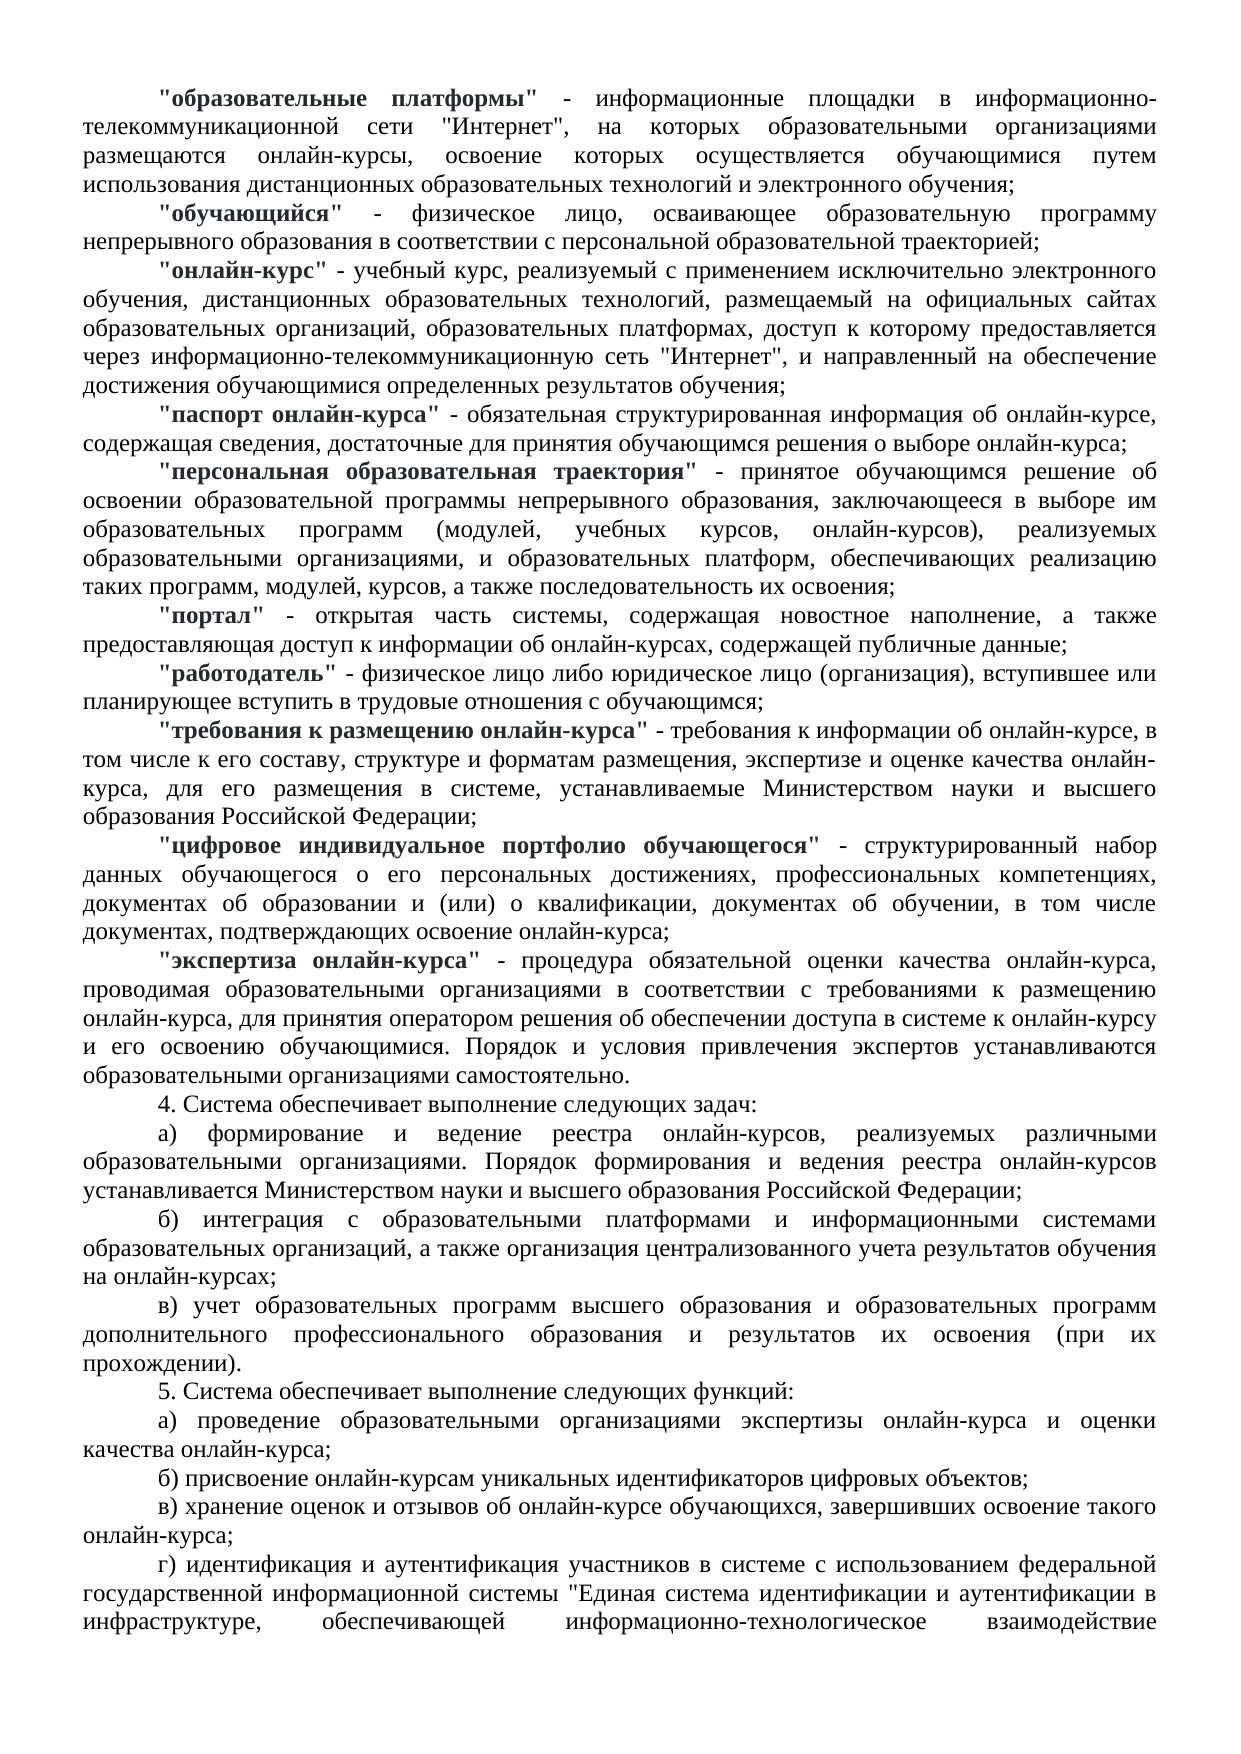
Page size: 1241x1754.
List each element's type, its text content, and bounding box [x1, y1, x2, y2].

text "обучающийся" - физическое лицо, осваивающее образовательную программу непрерывного образования в соответствии с персональной образовательной траекторией; [83, 198, 1157, 255]
text 5. Система обеспечивает выполнение следующих функций: [83, 1376, 1157, 1405]
text в) хранение оценок и отзывов об онлайн-курсе обучающихся, завершивших освоение такого онлайн-курса; [83, 1491, 1157, 1549]
text "персональная образовательная траектория" - принятое обучающимся решение об освоении образовательной программы непрерывного образования, заключающееся в выборе им образовательных программ (модулей, учебных курсов, онлайн-курсов), реализуемых образовательными организациями, и образовательных платформ, обеспечивающих реализацию таких программ, модулей, курсов, а также последовательность их освоения; [83, 456, 1157, 600]
text а) формирование и ведение реестра онлайн-курсов, реализуемых различными образовательными организациями. Порядок формирования и ведения реестра онлайн-курсов устанавливается Министерством науки и высшего образования Российской Федерации; [83, 1118, 1157, 1204]
text "образовательные платформы" - информационные площадки в информационно-телекоммуникационной сети "Интернет", на которых образовательными организациями размещаются онлайн-курсы, освоение которых осуществляется обучающимися путем использования дистанционных образовательных технологий и электронного обучения; [83, 83, 1157, 198]
text "онлайн-курс" - учебный курс, реализуемый с применением исключительно электронного обучения, дистанционных образовательных технологий, размещаемый на официальных сайтах образовательных организаций, образовательных платформах, доступ к которому предоставляется через информационно-телекоммуникационную сеть "Интернет", и направленный на обеспечение достижения обучающимися определенных результатов обучения; [83, 255, 1157, 399]
text "портал" - открытая часть системы, содержащая новостное наполнение, а также предоставляющая доступ к информации об онлайн-курсах, содержащей публичные данные; [83, 600, 1157, 658]
text "требования к размещению онлайн-курса" - требования к информации об онлайн-курсе, в том числе к его составу, структуре и форматам размещения, экспертизе и оценке качества онлайн-курса, для его размещения в системе, устанавливаемые Министерством науки и высшего образования Российской Федерации; [83, 715, 1157, 830]
text б) присвоение онлайн-курсам уникальных идентификаторов цифровых объектов; [83, 1463, 1157, 1491]
text г) идентификация и аутентификация участников в системе с использованием федеральной государственной информационной системы "Единая система идентификации и аутентификации в инфраструктуре, обеспечивающей информационно-технологическое взаимодействие [83, 1549, 1157, 1635]
text "работодатель" - физическое лицо либо юридическое лицо (организация), вступившее или планирующее вступить в трудовые отношения с обучающимся; [83, 658, 1157, 715]
text "цифровое индивидуальное портфолио обучающегося" - структурированный набор данных обучающегося о его персональных достижениях, профессиональных компетенциях, документах об образовании и (или) о квалификации, документах об обучении, в том числе документах, подтверждающих освоение онлайн-курса; [83, 830, 1157, 945]
text в) учет образовательных программ высшего образования и образовательных программ дополнительного профессионального образования и результатов их освоения (при их прохождении). [83, 1290, 1157, 1376]
text "экспертиза онлайн-курса" - процедура обязательной оценки качества онлайн-курса, проводимая образовательными организациями в соответствии с требованиями к размещению онлайн-курса, для принятия оператором решения об обеспечении доступа в системе к онлайн-курсу и его освоению обучающимися. Порядок и условия привлечения экспертов устанавливаются образовательными организациями самостоятельно. [83, 945, 1157, 1089]
text а) проведение образовательными организациями экспертизы онлайн-курса и оценки качества онлайн-курса; [83, 1405, 1157, 1463]
text 4. Система обеспечивает выполнение следующих задач: [83, 1089, 1157, 1118]
text б) интеграция с образовательными платформами и информационными системами образовательных организаций, а также организация централизованного учета результатов обучения на онлайн-курсах; [83, 1204, 1157, 1290]
text "паспорт онлайн-курса" - обязательная структурированная информация об онлайн-курсе, содержащая сведения, достаточные для принятия обучающимся решения о выборе онлайн-курса; [83, 399, 1157, 456]
